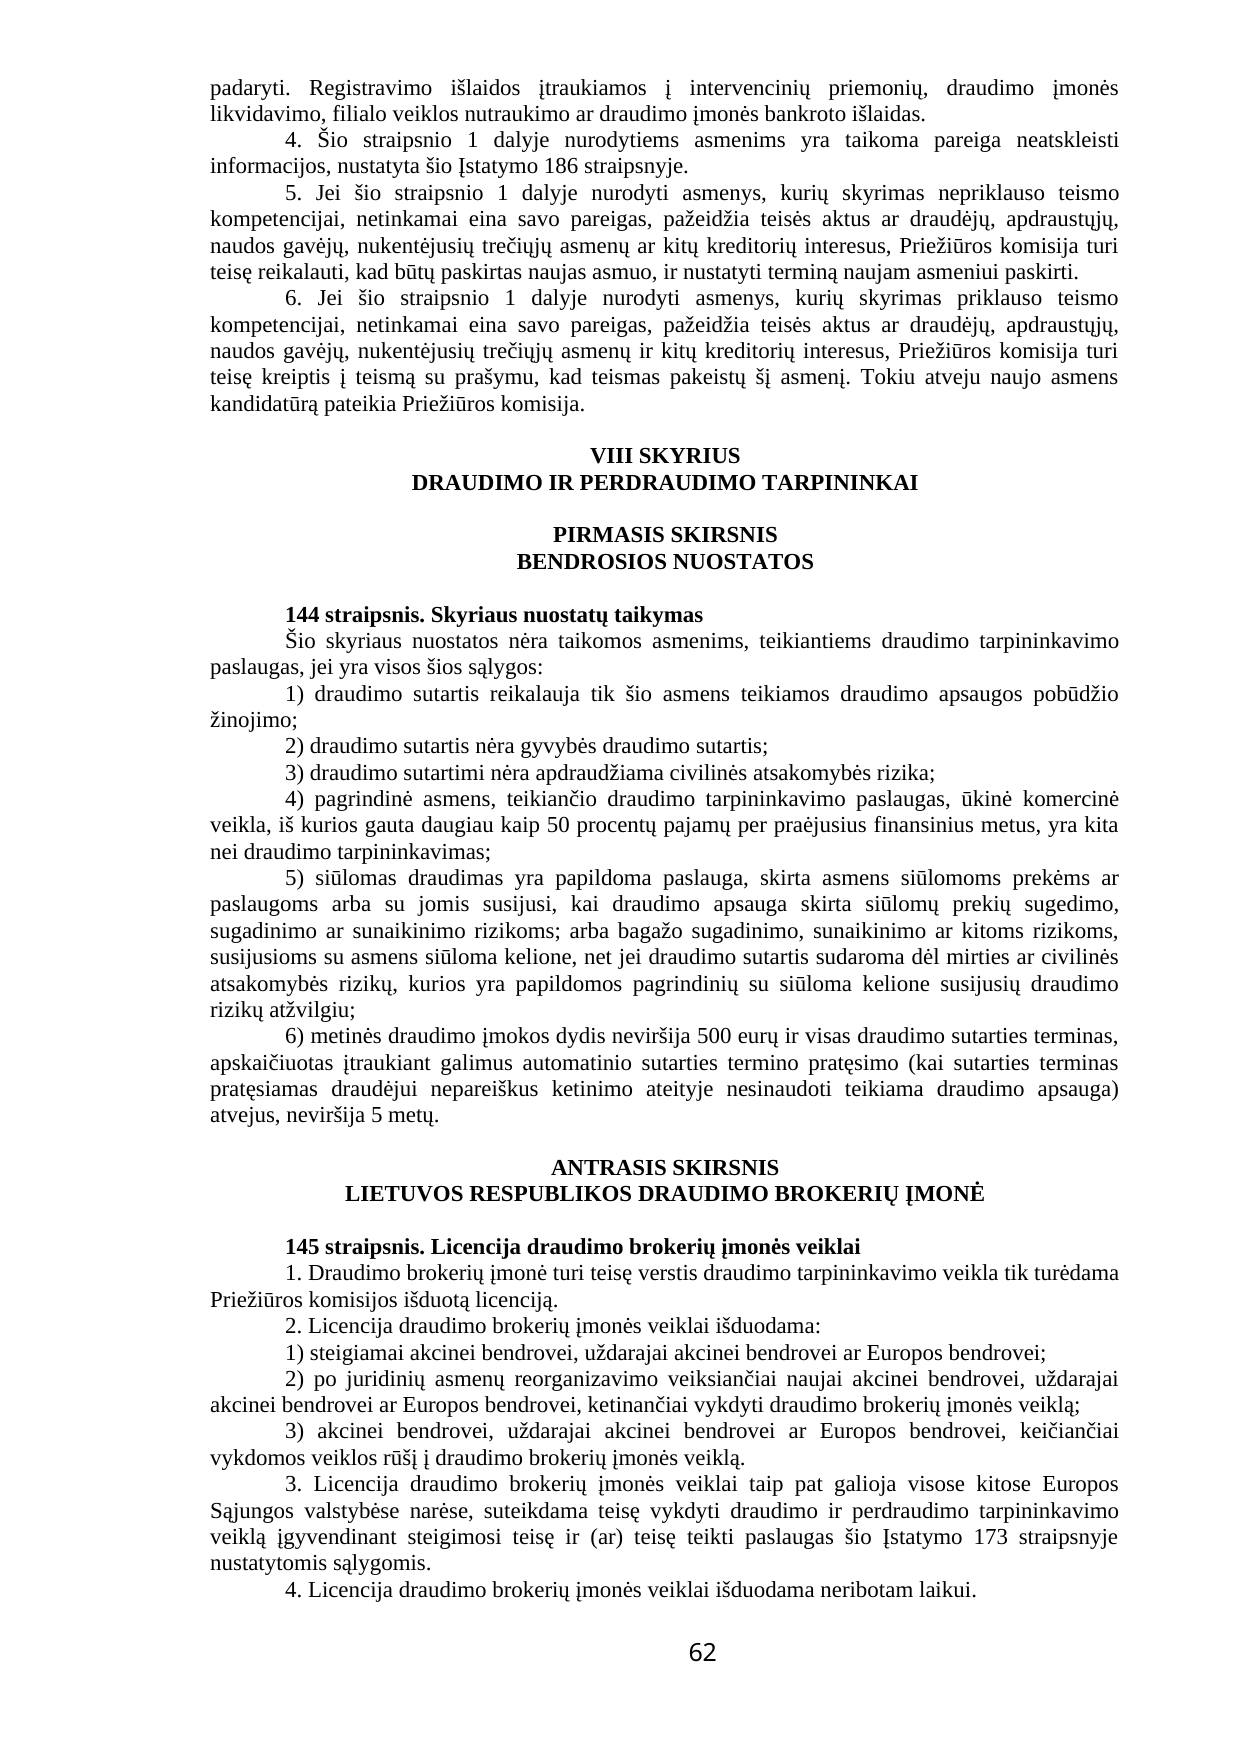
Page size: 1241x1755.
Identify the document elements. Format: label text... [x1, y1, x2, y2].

text 2) draudimo sutartis nėra gyvybės draudimo sutartis; [210, 732, 1120, 759]
text 3) akcinei bendrovei, uždarajai akcinei bendrovei ar Europos bendrovei, keičiančiai vykdomos veiklos rūšį į draudimo brokerių įmonės veiklą. [210, 1418, 1120, 1470]
text 145 straipsnis. Licencija draudimo brokerių įmonės veiklai [210, 1233, 1120, 1259]
text 2) po juridinių asmenų reorganizavimo veiksiančiai naujai akcinei bendrovei, uždarajai akcinei bendrovei ar Europos bendrovei, ketinančiai vykdyti draudimo brokerių įmonės veiklą; [210, 1365, 1120, 1418]
text 4. Šio straipsnio 1 dalyje nurodytiems asmenims yra taikoma pareiga neatskleisti informacijos, nustatyta šio Įstatymo 186 straipsnyje. [210, 126, 1120, 179]
text 3. Licencija draudimo brokerių įmonės veiklai taip pat galioja visose kitose Europos Sąjungos valstybėse narėse, suteikdama teisę vykdyti draudimo ir perdraudimo tarpininkavimo veiklą įgyvendinant steigimosi teisę ir (ar) teisę teikti paslaugas šio Įstatymo 173 straipsnyje nustatytomis sąlygomis. [210, 1470, 1120, 1576]
text 5) siūlomas draudimas yra papildoma paslauga, skirta asmens siūlomoms prekėms ar paslaugoms arba su jomis susijusi, kai draudimo apsauga skirta siūlomų prekių sugedimo, sugadinimo ar sunaikinimo rizikoms; arba bagažo sugadinimo, sunaikinimo ar kitoms rizikoms, susijusioms su asmens siūloma kelione, net jei draudimo sutartis sudaroma dėl mirties ar civilinės atsakomybės rizikų, kurios yra papildomos pagrindinių su siūloma kelione susijusių draudimo rizikų atžvilgiu; [210, 864, 1120, 1022]
subtitle PIRMASIS SKIRSNIS [210, 522, 1120, 548]
subtitle VIII SKYRIUS [210, 442, 1120, 469]
text 2. Licencija draudimo brokerių įmonės veiklai išduodama: [210, 1312, 1120, 1338]
text BENDROSIOS NUOSTATOS [210, 548, 1120, 574]
subtitle ANTRASIS SKIRSNIS [210, 1154, 1120, 1180]
text 1) steigiamai akcinei bendrovei, uždarajai akcinei bendrovei ar Europos bendrovei; [210, 1338, 1120, 1365]
text 6) metinės draudimo įmokos dydis neviršija 500 eurų ir visas draudimo sutarties terminas, apskaičiuotas įtraukiant galimus automatinio sutarties termino pratęsimo (kai sutarties terminas pratęsiamas draudėjui nepareiškus ketinimo ateityje nesinaudoti teikiama draudimo apsauga) atvejus, neviršija 5 metų. [210, 1022, 1120, 1128]
text Šio skyriaus nuostatos nėra taikomos asmenims, teikiantiems draudimo tarpininkavimo paslaugas, jei yra visos šios sąlygos: [210, 627, 1120, 680]
subtitle DRAUDIMO IR PERDRAUDIMO TARPININKAI [210, 469, 1120, 495]
text 4) pagrindinė asmens, teikiančio draudimo tarpininkavimo paslaugas, ūkinė komercinė veikla, iš kurios gauta daugiau kaip 50 procentų pajamų per praėjusius finansinius metus, yra kita nei draudimo tarpininkavimas; [210, 785, 1120, 864]
text 6. Jei šio straipsnio 1 dalyje nurodyti asmenys, kurių skyrimas priklauso teismo kompetencijai, netinkamai eina savo pareigas, pažeidžia teisės aktus ar draudėjų, apdraustųjų, naudos gavėjų, nukentėjusių trečiųjų asmenų ir kitų kreditorių interesus, Priežiūros komisija turi teisę kreiptis į teismą su prašymu, kad teismas pakeistų šį asmenį. Tokiu atveju naujo asmens kandidatūrą pateikia Priežiūros komisija. [210, 284, 1120, 416]
text padaryti. Registravimo išlaidos įtraukiamos į intervencinių priemonių, draudimo įmonės likvidavimo, filialo veiklos nutraukimo ar draudimo įmonės bankroto išlaidas. [210, 73, 1120, 126]
text 1. Draudimo brokerių įmonė turi teisę verstis draudimo tarpininkavimo veikla tik turėdama Priežiūros komisijos išduotą licenciją. [210, 1259, 1120, 1312]
text 5. Jei šio straipsnio 1 dalyje nurodyti asmenys, kurių skyrimas nepriklauso teismo kompetencijai, netinkamai eina savo pareigas, pažeidžia teisės aktus ar draudėjų, apdraustųjų, naudos gavėjų, nukentėjusių trečiųjų asmenų ar kitų kreditorių interesus, Priežiūros komisija turi teisę reikalauti, kad būtų paskirtas naujas asmuo, ir nustatyti terminą naujam asmeniui paskirti. [210, 179, 1120, 284]
text 4. Licencija draudimo brokerių įmonės veiklai išduodama neribotam laikui. [210, 1576, 1120, 1602]
text 1) draudimo sutartis reikalauja tik šio asmens teikiamos draudimo apsaugos pobūdžio žinojimo; [210, 680, 1120, 732]
text 3) draudimo sutartimi nėra apdraudžiama civilinės atsakomybės rizika; [210, 759, 1120, 785]
subtitle 144 straipsnis. Skyriaus nuostatų taikymas [210, 601, 1120, 627]
text LIETUVOS RESPUBLIKOS DRAUDIMO BROKERIŲ ĮMONĖ [210, 1180, 1120, 1207]
